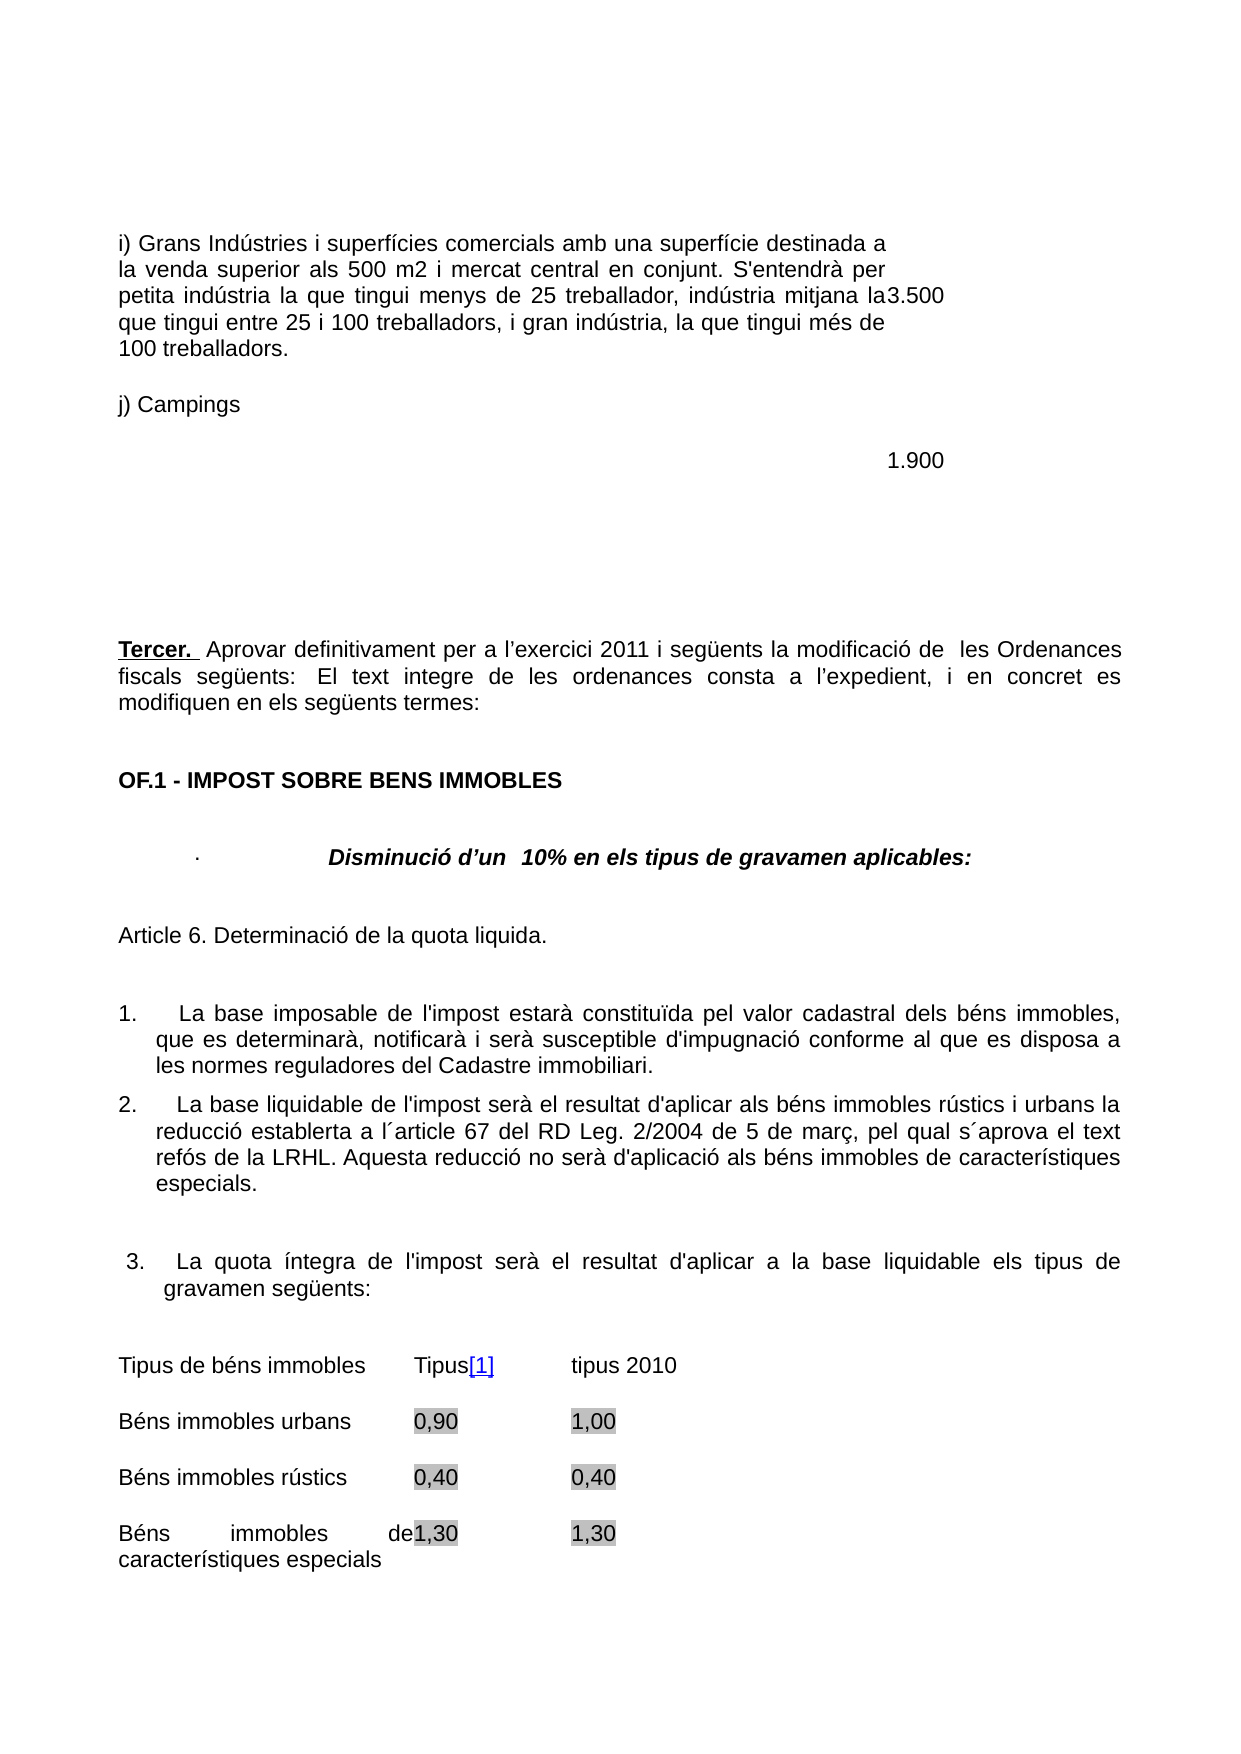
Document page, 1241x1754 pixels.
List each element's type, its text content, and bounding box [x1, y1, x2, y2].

table_cell 1,00 [571, 1408, 735, 1464]
table_cell 0,40 [571, 1464, 735, 1520]
table_cell Béns immobles urbans [118, 1408, 413, 1464]
table_cell 1.900 [887, 391, 990, 558]
text 3. La quota íntegra de l'impost serà el resultat d'aplicar a la base liquidable els tipus de gravamen següents: [126, 1248, 1122, 1301]
text 1. La base imposable de l'impost estarà constituïda pel valor cadastral dels béns immobles, que es determinarà, notificarà i serà susceptible d'impugnació conforme al que es disposa a les normes reguladores del Cadastre immobiliari. [118, 1000, 1122, 1079]
table_cell Béns immobles de característiques especials [118, 1520, 413, 1602]
text OF.1 - IMPOST SOBRE BENS IMMOBLES [118, 767, 1122, 793]
text Article 6. Determinació de la quota liquida. [118, 922, 1122, 948]
table_cell [118, 118, 887, 230]
text 2. La base liquidable de l'impost serà el resultat d'aplicar als béns immobles rústics i urbans la reducció establerta a l´article 67 del RD Leg. 2/2004 de 5 de març, pel qual s´aprova el text refós de la LRHL. Aquesta reducció no serà d'aplicació als béns immobles de característiques especials. [118, 1091, 1122, 1197]
text Tercer. Aprovar definitivament per a l’exercici 2011 i següents la modificació de les Ordenances fiscals següents: El text integre de les ordenances consta a l’expedient, i en concret es modifiquen en els següents termes: [118, 636, 1122, 715]
table_header Tipus de béns immobles [118, 1352, 413, 1408]
table_cell j) Campings [118, 391, 887, 558]
table_header Tipus[1] [414, 1352, 571, 1408]
table_cell 3.500 [887, 230, 990, 391]
table_cell Béns immobles rústics [118, 1464, 413, 1520]
table_cell [887, 118, 990, 230]
table_header tipus 2010 [571, 1352, 735, 1408]
table_cell i) Grans Indústries i superfícies comercials amb una superfície destinada a la venda superior als 500 m2 i mercat central en conjunt. S'entendrà per petita indústria la que tingui menys de 25 treballador, indústria mitjana la que tingui entre 25 i 100 treballadors, i gran indústria, la que tingui més de 100 treballadors. [118, 230, 887, 391]
table_cell 1,30 [571, 1520, 735, 1602]
table_cell 0,40 [414, 1464, 571, 1520]
table_cell 0,90 [414, 1408, 571, 1464]
table_cell 1,30 [414, 1520, 571, 1602]
text · Disminució d’un 10% en els tipus de gravamen aplicables: [156, 844, 1122, 871]
